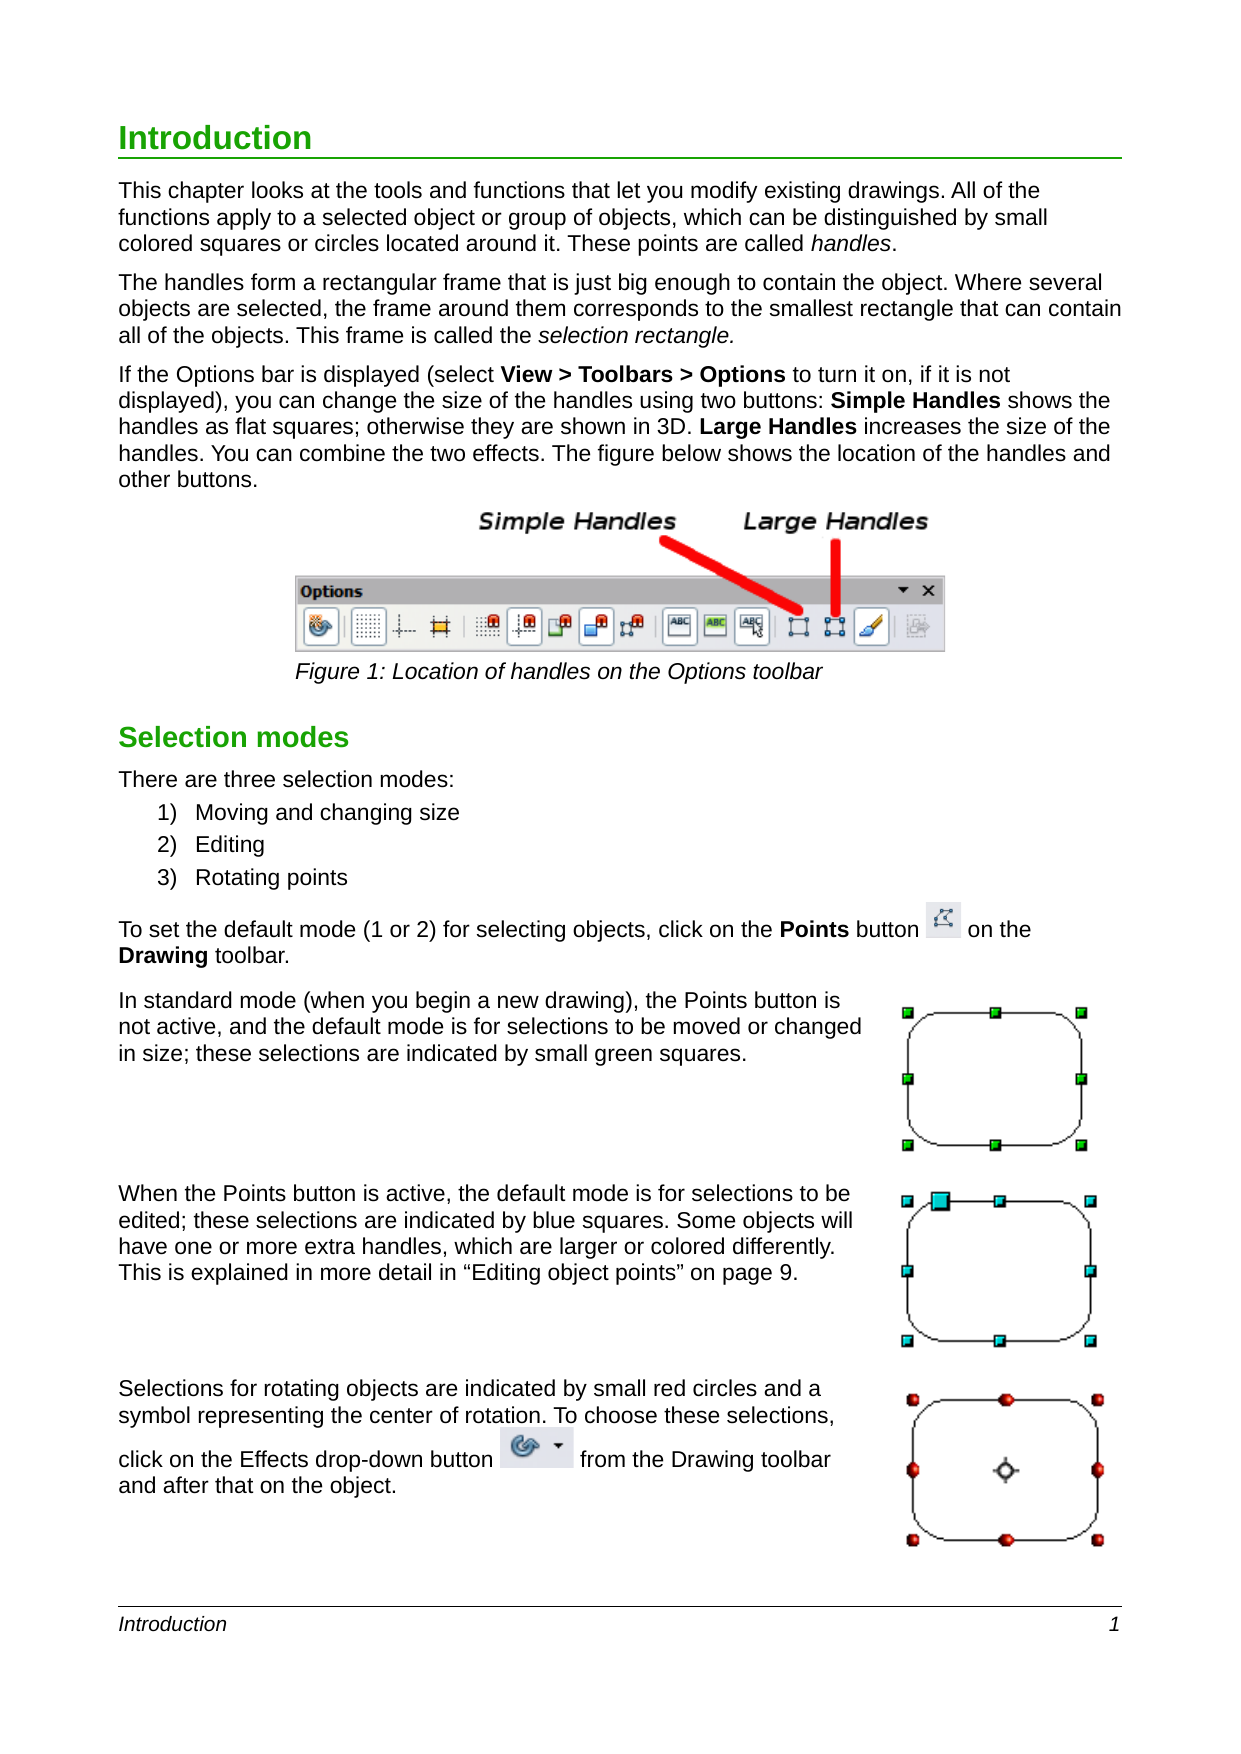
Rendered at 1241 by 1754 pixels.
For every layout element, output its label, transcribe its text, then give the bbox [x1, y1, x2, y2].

text To set the default mode (1 or 2) for selecting objects, click on the Points button on the Drawing toolbar. [118, 903, 1122, 968]
list Editing [177, 831, 1122, 858]
picture [886, 987, 1104, 1163]
list Rotating points [177, 864, 1122, 890]
subtitle Selection modes [118, 720, 1122, 754]
list There are three selection modes: [118, 766, 1122, 792]
text This chapter looks at the tools and functions that let you modify existing drawings. All of the functions apply to a selected object or group of objects, which can be distinguished by small colored squares or circles located around it. These points are called handles. [118, 177, 1122, 257]
picture [886, 1375, 1120, 1559]
picture [886, 1180, 1111, 1358]
text If the Options bar is displayed (select View > Toolbars > Options to turn it on, if it is not displayed), you can change the size of the handles using two buttons: Simple Handles shows the handles as flat squares; otherwise they are shown in 3D. Large Handles increases the size of the handles. You can combine the two effects. The figure below shows the location of the handles and other buttons. [118, 361, 1122, 492]
table_header [875, 981, 1122, 1174]
table_cell Selections for rotating objects are indicated by small red circles and a symbol representing the center of rotation. To choose these selections, click on the Effects drop-down button from the Drawing toolbar and after that on the object. [118, 1369, 875, 1571]
text Figure 1: Location of handles on the Options toolbar [295, 658, 945, 685]
table_cell [875, 1174, 1122, 1369]
table_cell When the Points button is active, the default mode is for selections to be edited; these selections are indicated by blue squares. Some objects will have one or more extra handles, which are larger or colored differently. This is explained in more detail in “Editing object points” on page 9. [118, 1174, 875, 1369]
subtitle Introduction [118, 118, 1122, 157]
text The handles form a rectangular frame that is just big enough to contain the object. Where several objects are selected, the frame around them corresponds to the smallest rectangle that can contain all of the objects. This frame is called the selection rectangle. [118, 269, 1122, 348]
picture [925, 902, 962, 938]
picture [500, 1427, 574, 1468]
table_cell [875, 1369, 1122, 1571]
table_header In standard mode (when you begin a new drawing), the Points button is not active, and the default mode is for selections to be moved or changed in size; these selections are indicated by small green squares. [118, 981, 875, 1174]
list Moving and changing size [177, 799, 1122, 825]
picture [295, 505, 946, 652]
